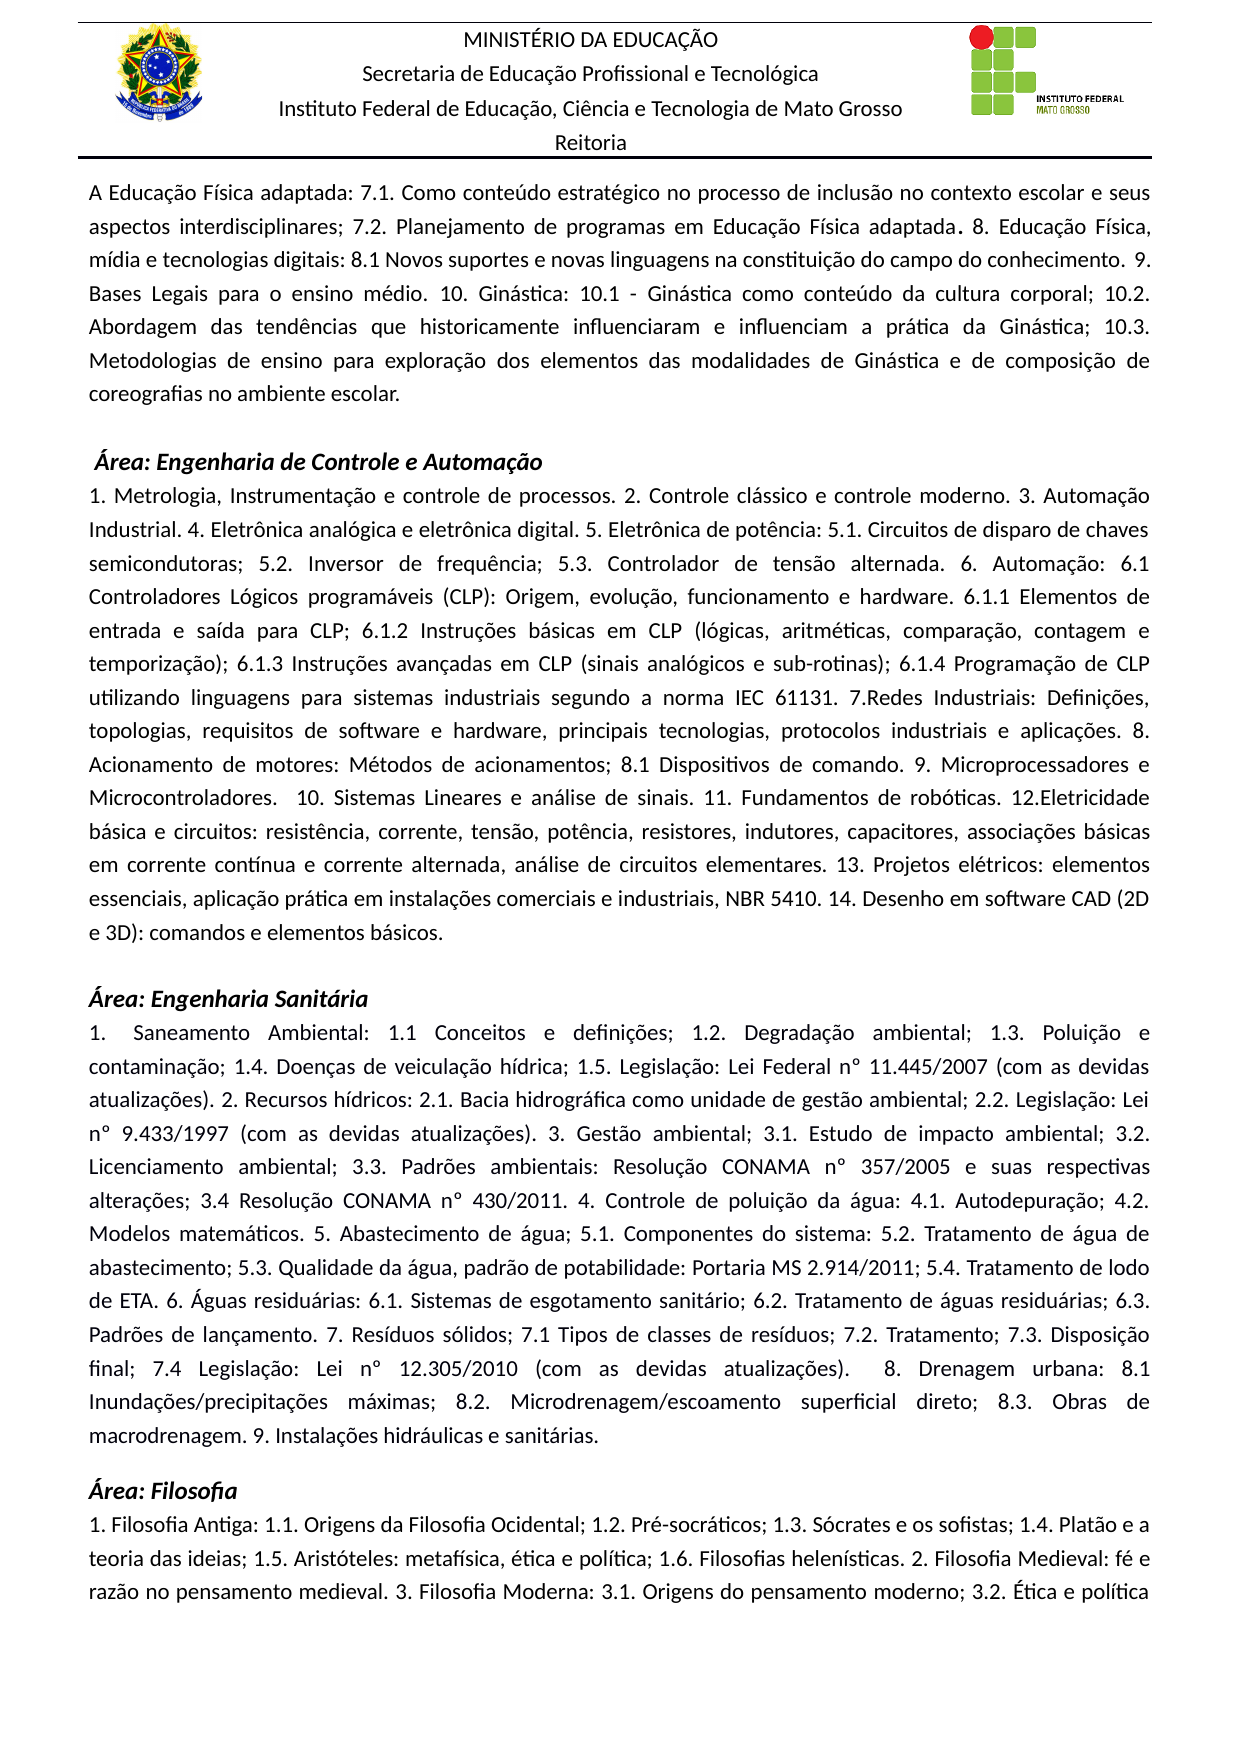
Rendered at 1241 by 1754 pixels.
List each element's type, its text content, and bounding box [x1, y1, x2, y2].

text Área: Engenharia de Controle e Automação [89, 447, 1152, 477]
text 1. Filosofia Antiga: 1.1. Origens da Filosofia Ocidental; 1.2. Pré-socráticos; 1.3. Sócrates e os sofistas; 1.4. Platão e a teoria das ideias; 1.5. Aristóteles: metafísica, ética e política; 1.6. Filosofias helenísticas. 2. Filosofia Medieval: fé e razão no pensamento medieval. 3. Filosofia Moderna: 3.1. Origens do pensamento moderno; 3.2. Ética e política [89, 1510, 1152, 1605]
text 1. Metrologia, Instrumentação e controle de processos. 2. Controle clássico e controle moderno. 3. Automação Industrial. 4. Eletrônica analógica e eletrônica digital. 5. Eletrônica de potência: 5.1. Circuitos de disparo de chaves semicondutoras; 5.2. Inversor de frequência; 5.3. Controlador de tensão alternada. 6. Automação: 6.1 Controladores Lógicos programáveis (CLP): Origem, evolução, funcionamento e hardware. 6.1.1 Elementos de entrada e saída para CLP; 6.1.2 Instruções básicas em CLP (lógicas, aritméticas, comparação, contagem e temporização); 6.1.3 Instruções avançadas em CLP (sinais analógicos e sub-rotinas); 6.1.4 Programação de CLP utilizando linguagens para sistemas industriais segundo a norma IEC 61131. 7.Redes Industriais: Definições, topologias, requisitos de software e hardware, principais tecnologias, protocolos industriais e aplicações. 8. Acionamento de motores: Métodos de acionamentos; 8.1 Dispositivos de comando. 9. Microprocessadores e Microcontroladores. 10. Sistemas Lineares e análise de sinais. 11. Fundamentos de robóticas. 12.Eletricidade básica e circuitos: resistência, corrente, tensão, potência, resistores, indutores, capacitores, associações básicas em corrente contínua e corrente alternada, análise de circuitos elementares. 13. Projetos elétricos: elementos essenciais, aplicação prática em instalações comerciais e industriais, NBR 5410. 14. Desenho em software CAD (2D e 3D): comandos e elementos básicos. [89, 482, 1152, 946]
list Saneamento Ambiental: 1.1 Conceitos e definições; 1.2. Degradação ambiental; 1.3. Poluição e contaminação; 1.4. Doenças de veiculação hídrica; 1.5. Legislação: Lei Federal nº 11.445/2007 (com as devidas atualizações). 2. Recursos hídricos: 2.1. Bacia hidrográfica como unidade de gestão ambiental; 2.2. Legislação: Lei nº 9.433/1997 (com as devidas atualizações). 3. Gestão ambiental; 3.1. Estudo de impacto ambiental; 3.2. Licenciamento ambiental; 3.3. Padrões ambientais: Resolução CONAMA nº 357/2005 e suas respectivas alterações; 3.4 Resolução CONAMA nº 430/2011. 4. Controle de poluição da água: 4.1. Autodepuração; 4.2. Modelos matemáticos. 5. Abastecimento de água; 5.1. Componentes do sistema: 5.2. Tratamento de água de abastecimento; 5.3. Qualidade da água, padrão de potabilidade: Portaria MS 2.914/2011; 5.4. Tratamento de lodo de ETA. 6. Águas residuárias: 6.1. Sistemas de esgotamento sanitário; 6.2. Tratamento de águas residuárias; 6.3. Padrões de lançamento. 7. Resíduos sólidos; 7.1 Tipos de classes de resíduos; 7.2. Tratamento; 7.3. Disposição final; 7.4 Legislação: Lei nº 12.305/2010 (com as devidas atualizações). 8. Drenagem urbana: 8.1 Inundações/precipitações máximas; 8.2. Microdrenagem/escoamento superficial direto; 8.3. Obras de macrodrenagem. 9. Instalações hidráulicas e sanitárias. [89, 1018, 1152, 1449]
text Área: Engenharia Sanitária [89, 983, 1152, 1014]
text A Educação Física adaptada: 7.1. Como conteúdo estratégico no processo de inclusão no contexto escolar e seus aspectos interdisciplinares; 7.2. Planejamento de programas em Educação Física adaptada. 8. Educação Física, mídia e tecnologias digitais: 8.1 Novos suportes e novas linguagens na constituição do campo do conhecimento. 9. Bases Legais para o ensino médio. 10. Ginástica: 10.1 - Ginástica como conteúdo da cultura corporal; 10.2. Abordagem das tendências que historicamente influenciaram e influenciam a prática da Ginástica; 10.3. Metodologias de ensino para exploração dos elementos das modalidades de Ginástica e de composição de coreografias no ambiente escolar. [89, 178, 1152, 407]
picture [965, 23, 1135, 117]
text Área: Filosofia [89, 1475, 1152, 1506]
picture [114, 23, 203, 123]
